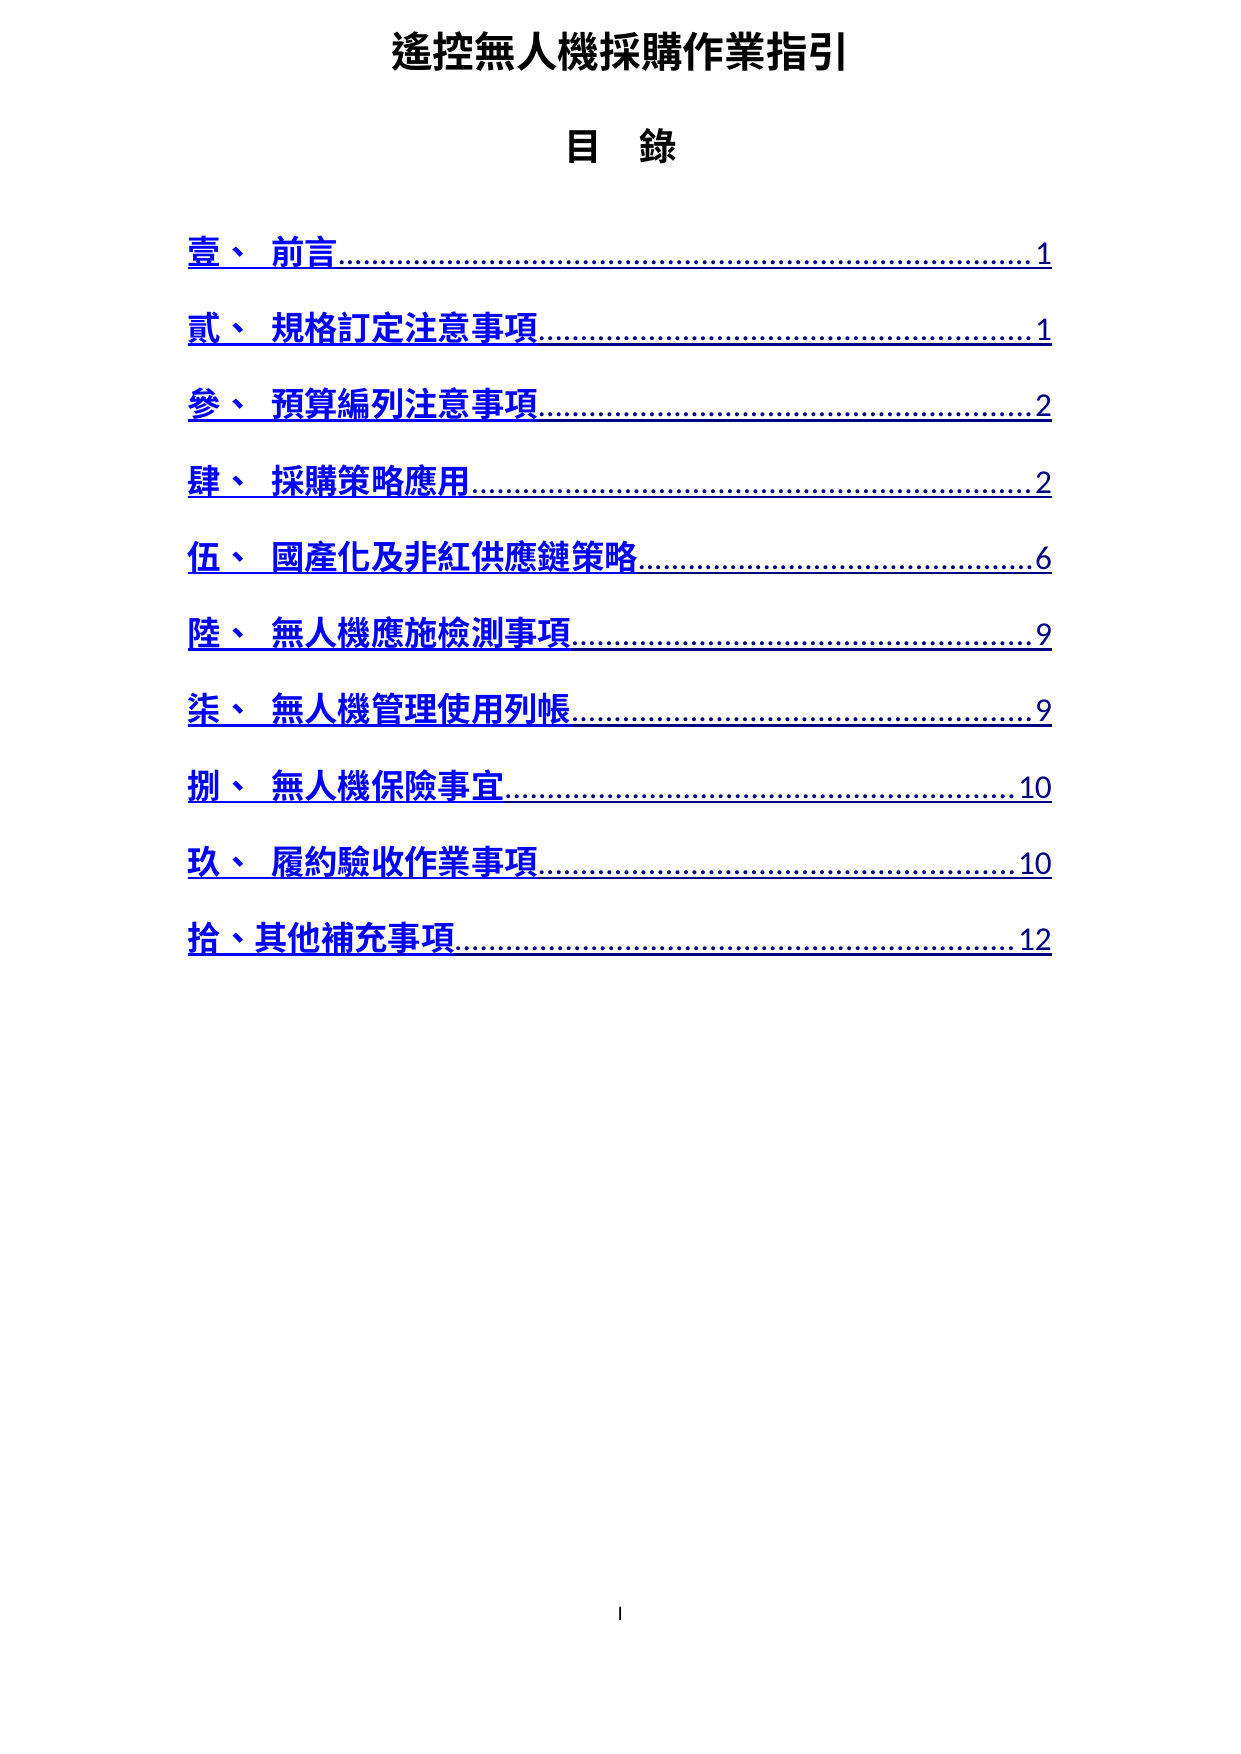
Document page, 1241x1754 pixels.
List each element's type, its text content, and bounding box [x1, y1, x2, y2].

text 玖、 履約驗收作業事項 10 [187, 818, 1053, 881]
text 陸、 無人機應施檢測事項 9 [187, 589, 1053, 652]
text 肆、 採購策略應用 2 [187, 437, 1053, 499]
text 目 錄 [187, 116, 1053, 171]
text 拾、其他補充事項 12 [187, 894, 1053, 957]
text 貳、 規格訂定注意事項 1 [187, 284, 1053, 347]
text 參、 預算編列注意事項 2 [187, 361, 1053, 423]
text 柒、 無人機管理使用列帳 9 [187, 666, 1053, 728]
text 伍、 國產化及非紅供應鏈策略 6 [187, 513, 1053, 576]
text 遙控無人機採購作業指引 [187, 19, 1053, 79]
text 捌、 無人機保險事宜 10 [187, 742, 1053, 804]
text 壹、 前言 1 [187, 208, 1053, 271]
